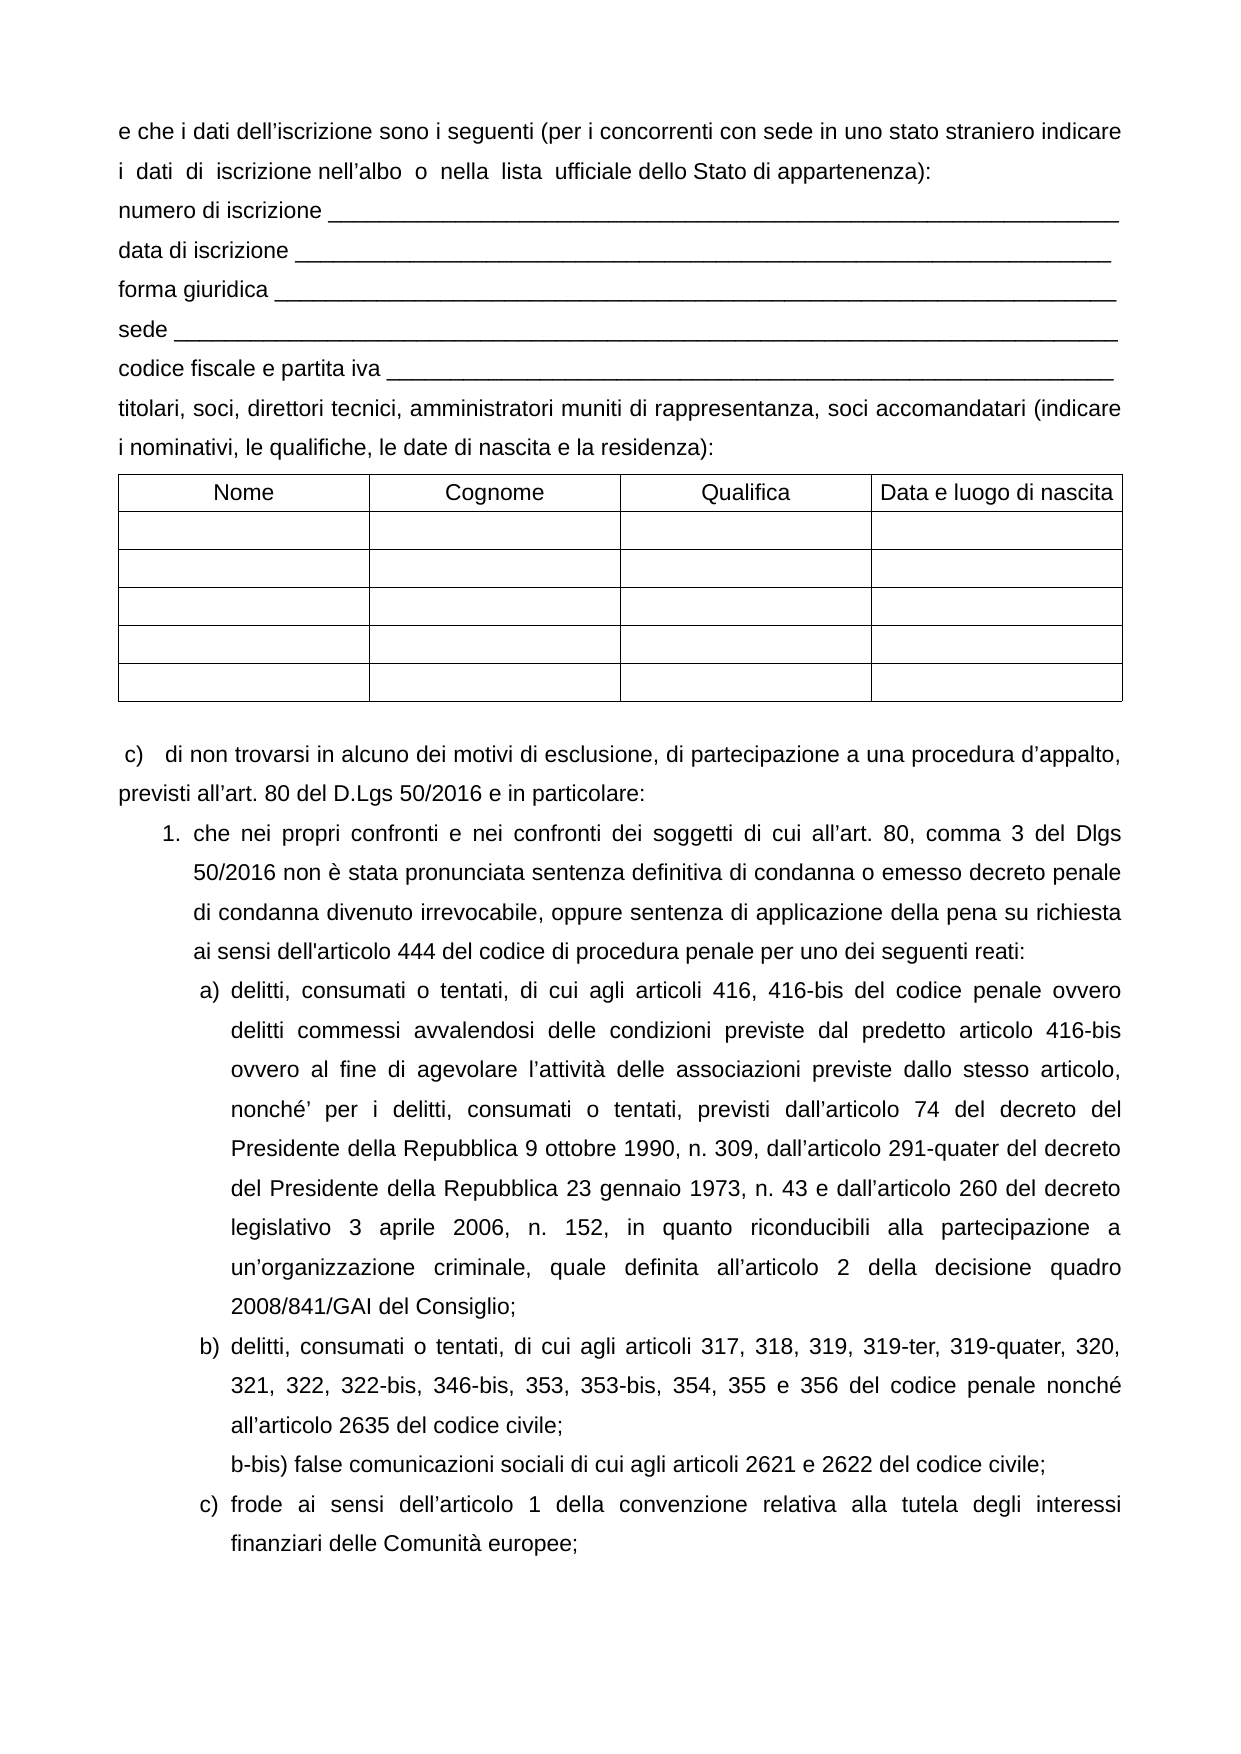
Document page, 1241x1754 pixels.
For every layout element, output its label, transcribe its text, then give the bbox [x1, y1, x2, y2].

table_cell [621, 664, 871, 701]
table_cell [370, 550, 620, 587]
table_cell [370, 626, 620, 663]
list di non trovarsi in alcuno dei motivi di esclusione, di partecipazione a una procedura d’appalto, previsti all’art. 80 del D.Lgs 50/2016 e in particolare: [118, 741, 1122, 806]
table_cell [370, 664, 620, 701]
text numero di iscrizione ______________________________________________________________ [118, 197, 1122, 223]
list b-bis) false comunicazioni sociali di cui agli articoli 2621 e 2622 del codice civile; [193, 1451, 1122, 1477]
text forma giuridica __________________________________________________________________ [118, 276, 1122, 302]
text sede __________________________________________________________________________ [118, 316, 1122, 342]
text titolari, soci, direttori tecnici, amministratori muniti di rappresentanza, soci accomandatari (indicare i nominativi, le qualifiche, le date di nascita e la residenza): [118, 394, 1122, 460]
table_cell [872, 626, 1122, 663]
table_cell [119, 512, 369, 549]
text e che i dati dell’iscrizione sono i seguenti (per i concorrenti con sede in uno stato straniero indicare i dati di iscrizione nell’albo o nella lista ufficiale dello Stato di appartenenza): [118, 118, 1122, 184]
text codice fiscale e partita iva _________________________________________________________ [118, 355, 1122, 381]
table_cell [872, 550, 1122, 587]
table_cell [119, 550, 369, 587]
list delitti, consumati o tentati, di cui agli articoli 416, 416-bis del codice penale ovvero delitti commessi avvalendosi delle condizioni previste dal predetto articolo 416-bis ovvero al fine di agevolare l’attività delle associazioni previste dallo stesso articolo, nonché’ per i delitti, consumati o tentati, previsti dall’articolo 74 del decreto del Presidente della Repubblica 9 ottobre 1990, n. 309, dall’articolo 291-quater del decreto del Presidente della Repubblica 23 gennaio 1973, n. 43 e dall’articolo 260 del decreto legislativo 3 aprile 2006, n. 152, in quanto riconducibili alla partecipazione a un’organizzazione criminale, quale definita all’articolo 2 della decisione quadro 2008/841/GAI del Consiglio; [193, 977, 1122, 1319]
list delitti, consumati o tentati, di cui agli articoli 317, 318, 319, 319-ter, 319-quater, 320, 321, 322, 322-bis, 346-bis, 353, 353-bis, 354, 355 e 356 del codice penale nonché all’articolo 2635 del codice civile; [193, 1333, 1122, 1438]
table_cell [872, 664, 1122, 701]
table_cell [621, 588, 871, 625]
table_cell [872, 588, 1122, 625]
text data di iscrizione ________________________________________________________________ [118, 237, 1122, 263]
table_header Qualifica [621, 475, 871, 511]
table_cell [370, 588, 620, 625]
table_cell [621, 512, 871, 549]
table_header Data e luogo di nascita [872, 475, 1122, 511]
table_header Nome [119, 475, 369, 511]
list frode ai sensi dell’articolo 1 della convenzione relativa alla tutela degli interessi finanziari delle Comunità europee; [193, 1491, 1122, 1556]
table_cell [621, 550, 871, 587]
table_cell [119, 626, 369, 663]
list che nei propri confronti e nei confronti dei soggetti di cui all’art. 80, comma 3 del Dlgs 50/2016 non è stata pronunciata sentenza definitiva di condanna o emesso decreto penale di condanna divenuto irrevocabile, oppure sentenza di applicazione della pena su richiesta ai sensi dell'articolo 444 del codice di procedura penale per uno dei seguenti reati: [156, 819, 1122, 964]
table_cell [119, 588, 369, 625]
table_header Cognome [370, 475, 620, 511]
table_cell [370, 512, 620, 549]
table_cell [119, 664, 369, 701]
table_cell [872, 512, 1122, 549]
table_cell [621, 626, 871, 663]
